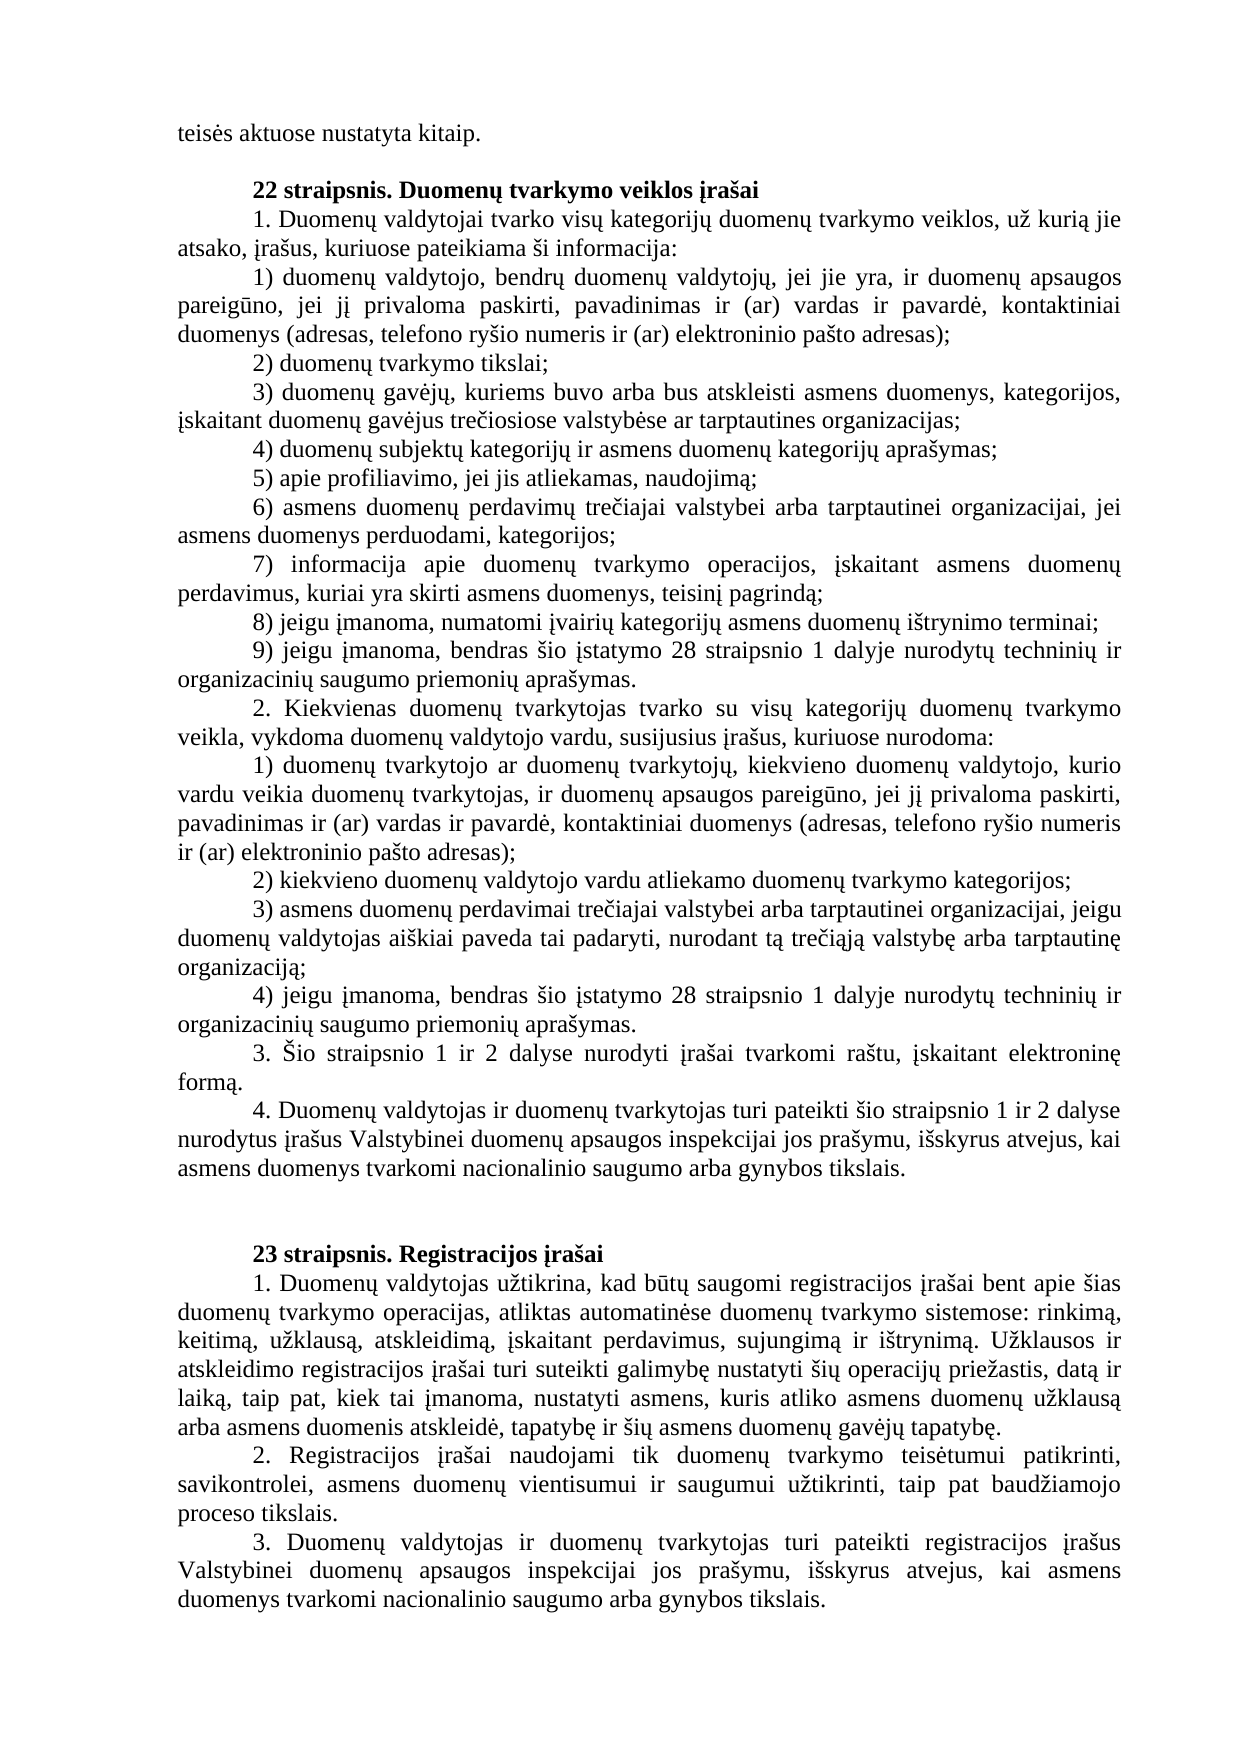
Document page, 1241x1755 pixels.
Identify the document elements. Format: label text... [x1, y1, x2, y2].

text 5) apie profiliavimo, jei jis atliekamas, naudojimą; [177, 463, 1122, 492]
text 2) kiekvieno duomenų valdytojo vardu atliekamo duomenų tvarkymo kategorijos; [177, 866, 1122, 894]
text 2. Registracijos įrašai naudojami tik duomenų tvarkymo teisėtumui patikrinti, savikontrolei, asmens duomenų vientisumui ir saugumui užtikrinti, taip pat baudžiamojo proceso tikslais. [177, 1441, 1122, 1527]
text 22 straipsnis. Duomenų tvarkymo veiklos įrašai [177, 176, 1122, 204]
text 9) jeigu įmanoma, bendras šio įstatymo 28 straipsnio 1 dalyje nurodytų techninių ir organizacinių saugumo priemonių aprašymas. [177, 636, 1122, 693]
text 6) asmens duomenų perdavimų trečiajai valstybei arba tarptautinei organizacijai, jei asmens duomenys perduodami, kategorijos; [177, 492, 1122, 549]
text teisės aktuose nustatyta kitaip. [177, 118, 1122, 147]
text 3) duomenų gavėjų, kuriems buvo arba bus atskleisti asmens duomenys, kategorijos, įskaitant duomenų gavėjus trečiosiose valstybėse ar tarptautines organizacijas; [177, 377, 1122, 434]
text 1) duomenų valdytojo, bendrų duomenų valdytojų, jei jie yra, ir duomenų apsaugos pareigūno, jei jį privaloma paskirti, pavadinimas ir (ar) vardas ir pavardė, kontaktiniai duomenys (adresas, telefono ryšio numeris ir (ar) elektroninio pašto adresas); [177, 262, 1122, 348]
text 2) duomenų tvarkymo tikslai; [177, 348, 1122, 377]
text 1. Duomenų valdytojai tvarko visų kategorijų duomenų tvarkymo veiklos, už kurią jie atsako, įrašus, kuriuose pateikiama ši informacija: [177, 204, 1122, 262]
text 1. Duomenų valdytojas užtikrina, kad būtų saugomi registracijos įrašai bent apie šias duomenų tvarkymo operacijas, atliktas automatinėse duomenų tvarkymo sistemose: rinkimą, keitimą, užklausą, atskleidimą, įskaitant perdavimus, sujungimą ir ištrynimą. Užklausos ir atskleidimo registracijos įrašai turi suteikti galimybę nustatyti šių operacijų priežastis, datą ir laiką, taip pat, kiek tai įmanoma, nustatyti asmens, kuris atliko asmens duomenų užklausą arba asmens duomenis atskleidė, tapatybę ir šių asmens duomenų gavėjų tapatybę. [177, 1268, 1122, 1441]
text 7) informacija apie duomenų tvarkymo operacijos, įskaitant asmens duomenų perdavimus, kuriai yra skirti asmens duomenys, teisinį pagrindą; [177, 549, 1122, 607]
text 23 straipsnis. Registracijos įrašai [177, 1239, 1122, 1268]
text 4) jeigu įmanoma, bendras šio įstatymo 28 straipsnio 1 dalyje nurodytų techninių ir organizacinių saugumo priemonių aprašymas. [177, 981, 1122, 1038]
text 4. Duomenų valdytojas ir duomenų tvarkytojas turi pateikti šio straipsnio 1 ir 2 dalyse nurodytus įrašus Valstybinei duomenų apsaugos inspekcijai jos prašymu, išskyrus atvejus, kai asmens duomenys tvarkomi nacionalinio saugumo arba gynybos tikslais. [177, 1096, 1122, 1182]
text 3. Šio straipsnio 1 ir 2 dalyse nurodyti įrašai tvarkomi raštu, įskaitant elektroninę formą. [177, 1038, 1122, 1096]
text 2. Kiekvienas duomenų tvarkytojas tvarko su visų kategorijų duomenų tvarkymo veikla, vykdoma duomenų valdytojo vardu, susijusius įrašus, kuriuose nurodoma: [177, 693, 1122, 751]
text 3. Duomenų valdytojas ir duomenų tvarkytojas turi pateikti registracijos įrašus Valstybinei duomenų apsaugos inspekcijai jos prašymu, išskyrus atvejus, kai asmens duomenys tvarkomi nacionalinio saugumo arba gynybos tikslais. [177, 1527, 1122, 1613]
text 8) jeigu įmanoma, numatomi įvairių kategorijų asmens duomenų ištrynimo terminai; [177, 607, 1122, 636]
text 3) asmens duomenų perdavimai trečiajai valstybei arba tarptautinei organizacijai, jeigu duomenų valdytojas aiškiai paveda tai padaryti, nurodant tą trečiąją valstybę arba tarptautinę organizaciją; [177, 894, 1122, 981]
text 1) duomenų tvarkytojo ar duomenų tvarkytojų, kiekvieno duomenų valdytojo, kurio vardu veikia duomenų tvarkytojas, ir duomenų apsaugos pareigūno, jei jį privaloma paskirti, pavadinimas ir (ar) vardas ir pavardė, kontaktiniai duomenys (adresas, telefono ryšio numeris ir (ar) elektroninio pašto adresas); [177, 751, 1122, 866]
text 4) duomenų subjektų kategorijų ir asmens duomenų kategorijų aprašymas; [177, 434, 1122, 463]
